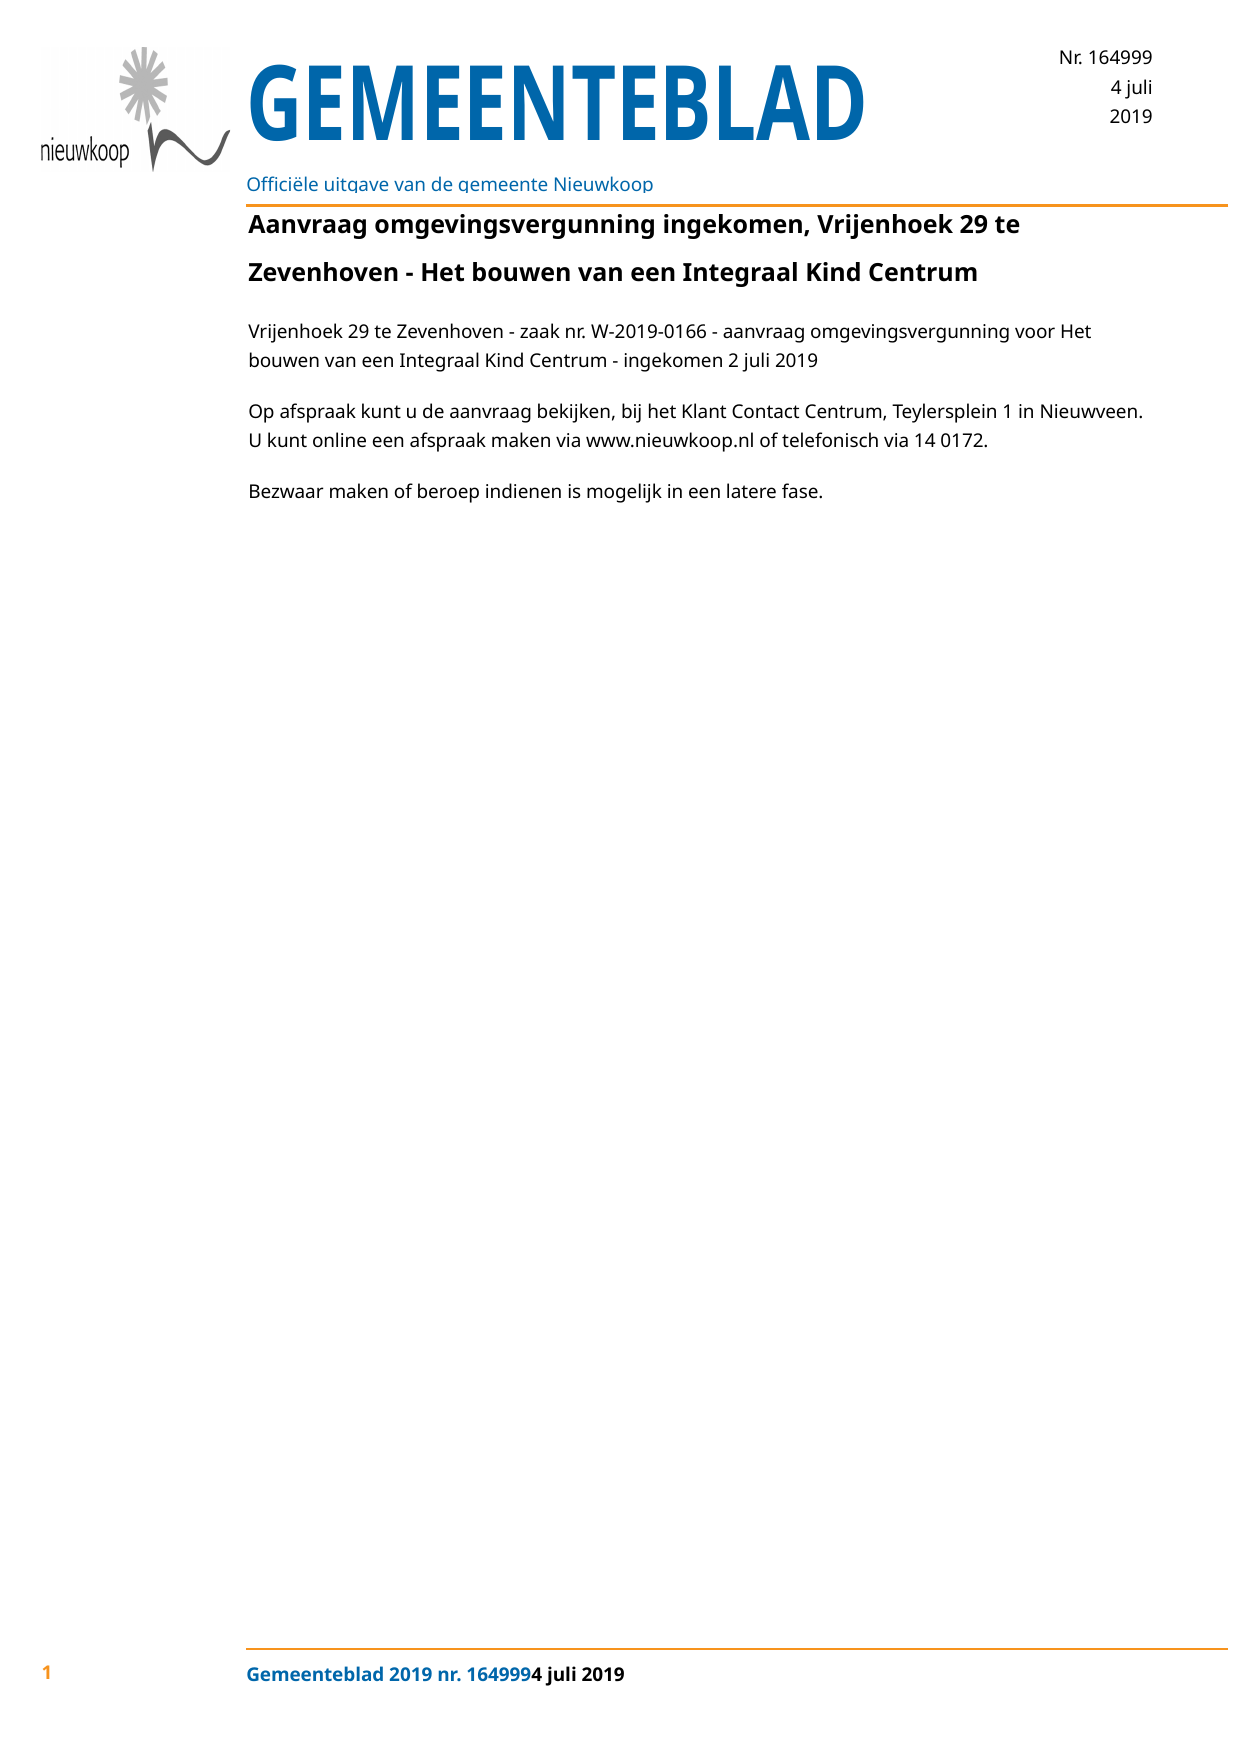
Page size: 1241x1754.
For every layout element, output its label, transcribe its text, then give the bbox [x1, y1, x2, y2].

text Op afspraak kunt u de aanvraag bekijken, bij het Klant Contact Centrum, Teylersplein 1 in Nieuwveen. U kunt online een afspraak maken via www.nieuwkoop.nl of telefonisch via 14 0172. [248, 398, 1152, 453]
text Vrijenhoek 29 te Zevenhoven - zaak nr. W-2019-0166 - aanvraag omgevingsvergunning voor Het bouwen van een Integraal Kind Centrum - ingekomen 2 juli 2019 [248, 318, 1152, 373]
picture [41, 47, 231, 172]
text Bezwaar maken of beroep indienen is mogelijk in een latere fase. [248, 478, 1152, 504]
text Aanvraag omgevingsvergunning ingekomen, Vrijenhoek 29 te Zevenhoven - Het bouwen van een Integraal Kind Centrum [248, 207, 1152, 288]
